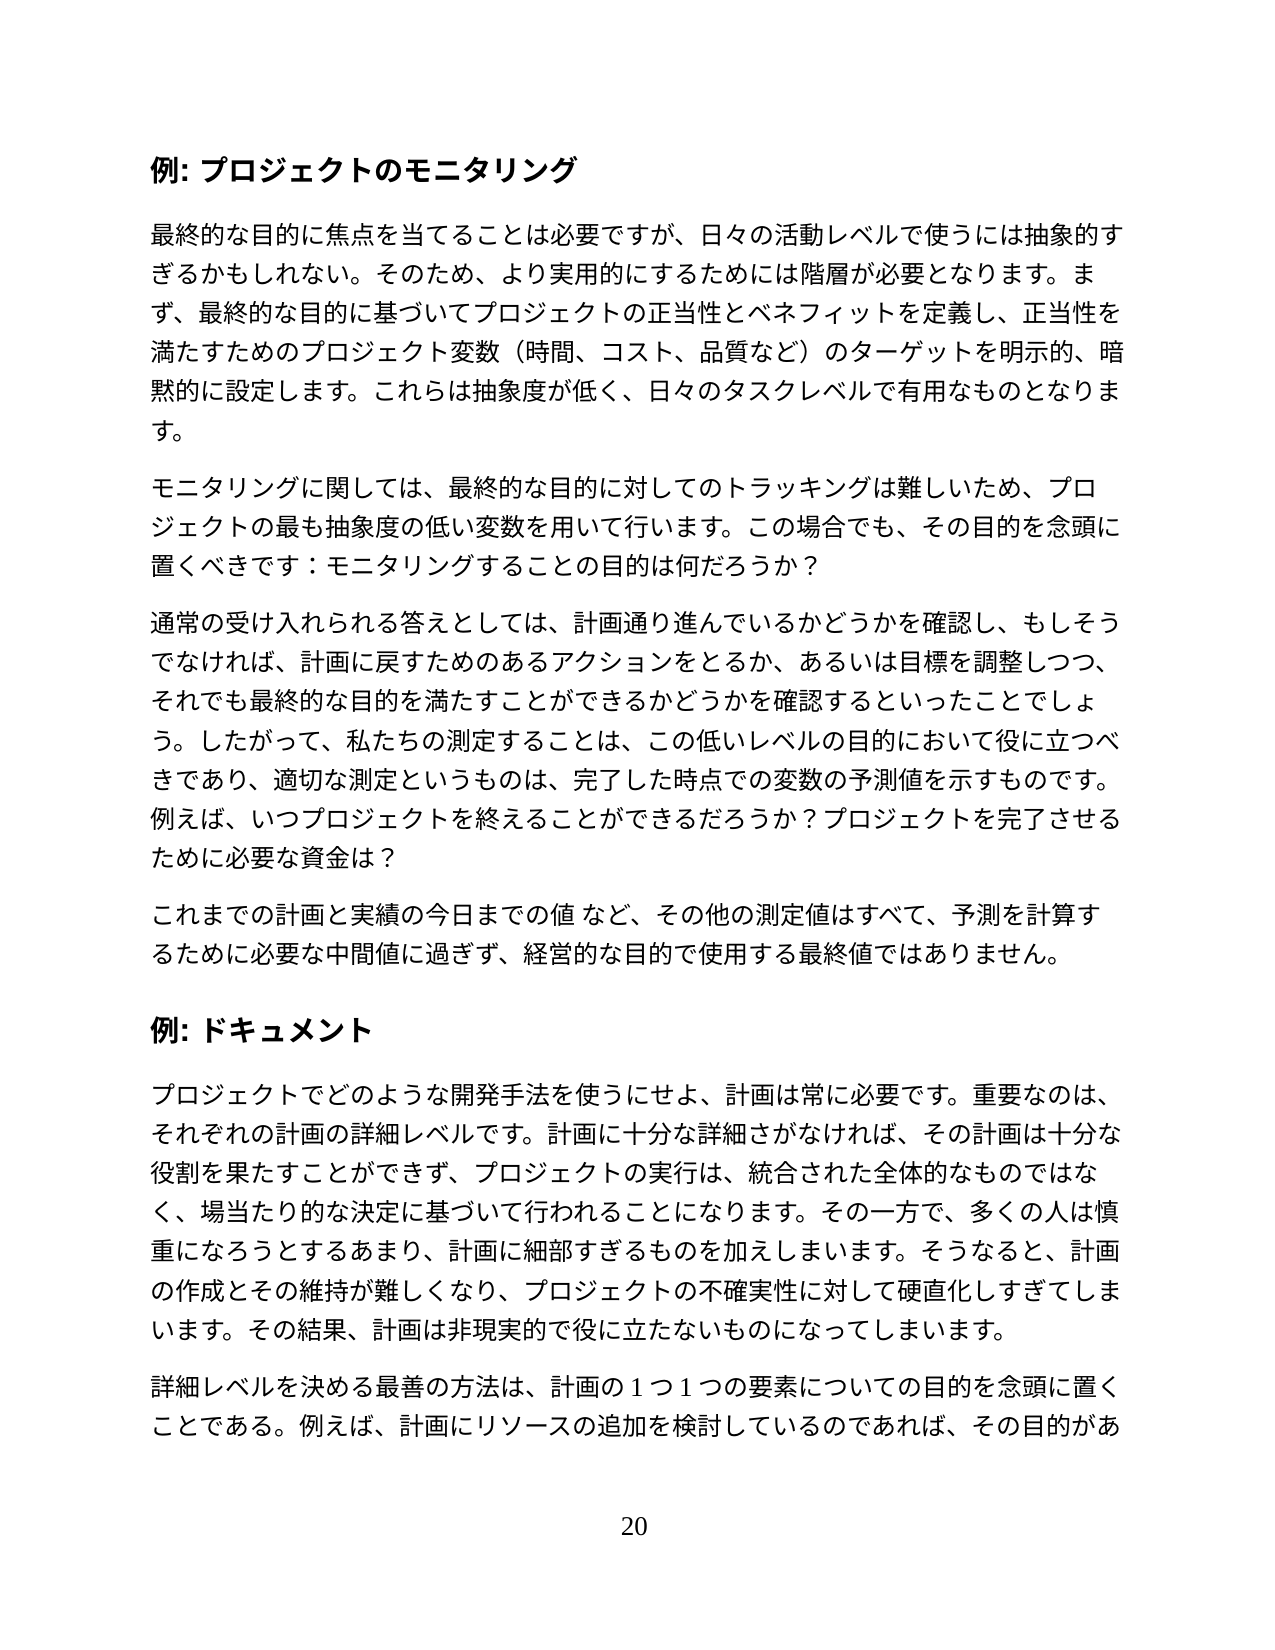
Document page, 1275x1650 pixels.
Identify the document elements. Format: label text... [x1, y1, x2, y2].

subtitle 例: プロジェクトのモニタリング [150, 150, 1125, 190]
text 詳細レベルを決める最善の方法は、計画の1つ1つの要素についての目的を念頭に置くことである。例えば、計画にリソースの追加を検討しているのであれば、その目的があ [150, 1369, 1125, 1443]
text プロジェクトでどのような開発手法を使うにせよ、計画は常に必要です。重要なのは、それぞれの計画の詳細レベルです。計画に十分な詳細さがなければ、その計画は十分な役割を果たすことができず、プロジェクトの実行は、統合された全体的なものではなく、場当たり的な決定に基づいて行われることになります。その一方で、多くの人は慎重になろうとするあまり、計画に細部すぎるものを加えしまいます。そうなると、計画の作成とその維持が難しくなり、プロジェクトの不確実性に対して硬直化しすぎてしまいます。その結果、計画は非現実的で役に立たないものになってしまいます。 [150, 1077, 1125, 1346]
text 通常の受け入れられる答えとしては、計画通り進んでいるかどうかを確認し、もしそうでなければ、計画に戻すためのあるアクションをとるか、あるいは目標を調整しつつ、それでも最終的な目的を満たすことができるかどうかを確認するといったことでしょう。したがって、私たちの測定することは、この低いレベルの目的において役に立つべきであり、適切な測定というものは、完了した時点での変数の予測値を示すものです。例えば、いつプロジェクトを終えることができるだろうか？プロジェクトを完了させるために必要な資金は？ [150, 606, 1125, 875]
text これまでの計画と実績の今日までの値 など、その他の測定値はすべて、予測を計算するために必要な中間値に過ぎず、経営的な目的で使用する最終値ではありません。 [150, 898, 1125, 971]
subtitle 例: ドキュメント [150, 1010, 1125, 1050]
text 最終的な目的に焦点を当てることは必要ですが、日々の活動レベルで使うには抽象的すぎるかもしれない。そのため、より実用的にするためには階層が必要となります。まず、最終的な目的に基づいてプロジェクトの正当性とベネフィットを定義し、正当性を満たすためのプロジェクト変数（時間、コスト、品質など）のターゲットを明示的、暗黙的に設定します。これらは抽象度が低く、日々のタスクレベルで有用なものとなります。 [150, 217, 1125, 447]
text モニタリングに関しては、最終的な目的に対してのトラッキングは難しいため、プロジェクトの最も抽象度の低い変数を用いて行います。この場合でも、その目的を念頭に置くべきです：モニタリングすることの目的は何だろうか？ [150, 470, 1125, 583]
